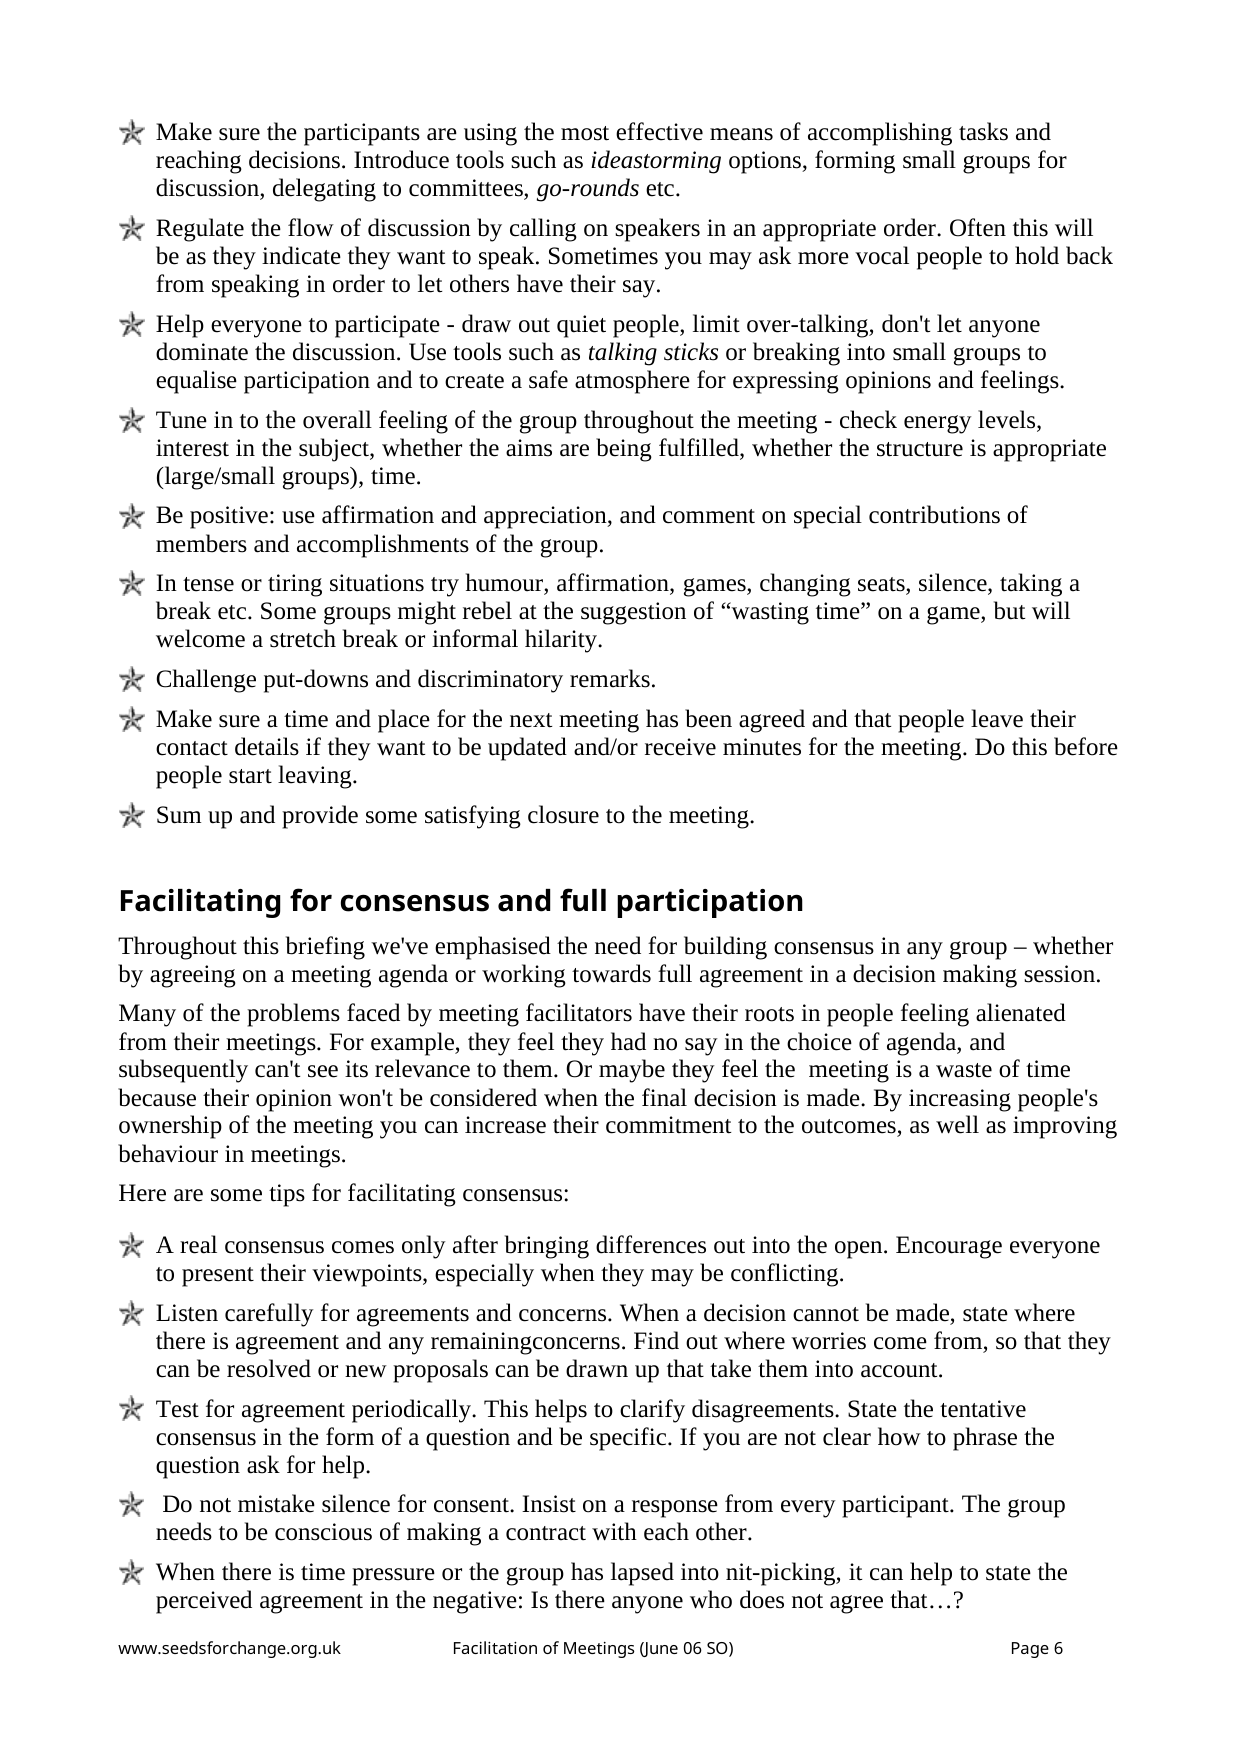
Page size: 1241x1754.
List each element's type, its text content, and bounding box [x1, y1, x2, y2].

list Test for agreement periodically. This helps to clarify disagreements. State the tentative consensus in the form of a question and be specific. If you are not clear how to phrase the question ask for help. [118, 1394, 1122, 1478]
picture [119, 802, 145, 828]
picture [119, 215, 145, 241]
list Make sure the participants are using the most effective means of accomplishing tasks and reaching decisions. Introduce tools such as ideastorming options, forming small groups for discussion, delegating to committees, go-rounds etc. [118, 118, 1122, 202]
text Throughout this briefing we've emphasised the need for building consensus in any group – whether by agreeing on a meeting agenda or working towards full agreement in a decision making session. [118, 932, 1122, 988]
picture [119, 119, 145, 145]
picture [119, 706, 145, 732]
picture [119, 570, 145, 596]
picture [119, 407, 145, 433]
text Many of the problems faced by meeting facilitators have their roots in people feeling alienated from their meetings. For example, they feel they had no say in the choice of agenda, and subsequently can't see its relevance to them. Or maybe they feel the meeting is a waste of time because their opinion won't be considered when the final decision is made. By increasing people's ownership of the meeting you can increase their commitment to the outcomes, as well as improving behaviour in meetings. [118, 999, 1122, 1167]
text Here are some tips for facilitating consensus: [118, 1179, 1122, 1207]
list Be positive: use affirmation and appreciation, and comment on special contributions of members and accomplishments of the group. [118, 501, 1122, 557]
picture [119, 1300, 144, 1326]
picture [119, 1232, 144, 1258]
list Do not mistake silence for consent. Insist on a response from every participant. The group needs to be conscious of making a contract with each other. [118, 1490, 1122, 1546]
list Regulate the flow of discussion by calling on speakers in an appropriate order. Often this will be as they indicate they want to speak. Sometimes you may ask more vocal people to hold back from speaking in order to let others have their say. [118, 214, 1122, 298]
subtitle Facilitating for consensus and full participation [118, 880, 1122, 920]
list In tense or tiring situations try humour, affirmation, games, changing seats, silence, taking a break etc. Some groups might rebel at the suggestion of “wasting time” on a game, but will welcome a stretch break or informal hilarity. [118, 569, 1122, 653]
list Help everyone to participate - draw out quiet people, limit over-talking, don't let anyone dominate the discussion. Use tools such as talking sticks or breaking into small groups to equalise participation and to create a safe atmosphere for expressing opinions and feelings. [118, 310, 1122, 394]
list A real consensus comes only after bringing differences out into the open. Encourage everyone to present their viewpoints, especially when they may be conflicting. [118, 1231, 1122, 1287]
list Challenge put-downs and discriminatory remarks. [118, 665, 1122, 693]
list Sum up and provide some satisfying closure to the meeting. [118, 801, 1122, 829]
picture [119, 1559, 144, 1585]
picture [119, 1491, 144, 1517]
list Listen carefully for agreements and concerns. When a decision cannot be made, state where there is agreement and any remainingconcerns. Find out where worries come from, so that they can be resolved or new proposals can be drawn up that take them into account. [118, 1299, 1122, 1383]
picture [119, 666, 145, 692]
list Tune in to the overall feeling of the group throughout the meeting - check energy levels, interest in the subject, whether the aims are being fulfilled, whether the structure is appropriate (large/small groups), time. [118, 406, 1122, 490]
list Make sure a time and place for the next meeting has been agreed and that people leave their contact details if they want to be updated and/or receive minutes for the meeting. Do this before people start leaving. [118, 705, 1122, 789]
picture [119, 503, 145, 529]
list When there is time pressure or the group has lapsed into nit-picking, it can help to state the perceived agreement in the negative: Is there anyone who does not agree that…? [118, 1558, 1122, 1614]
picture [119, 311, 145, 337]
picture [119, 1395, 144, 1421]
